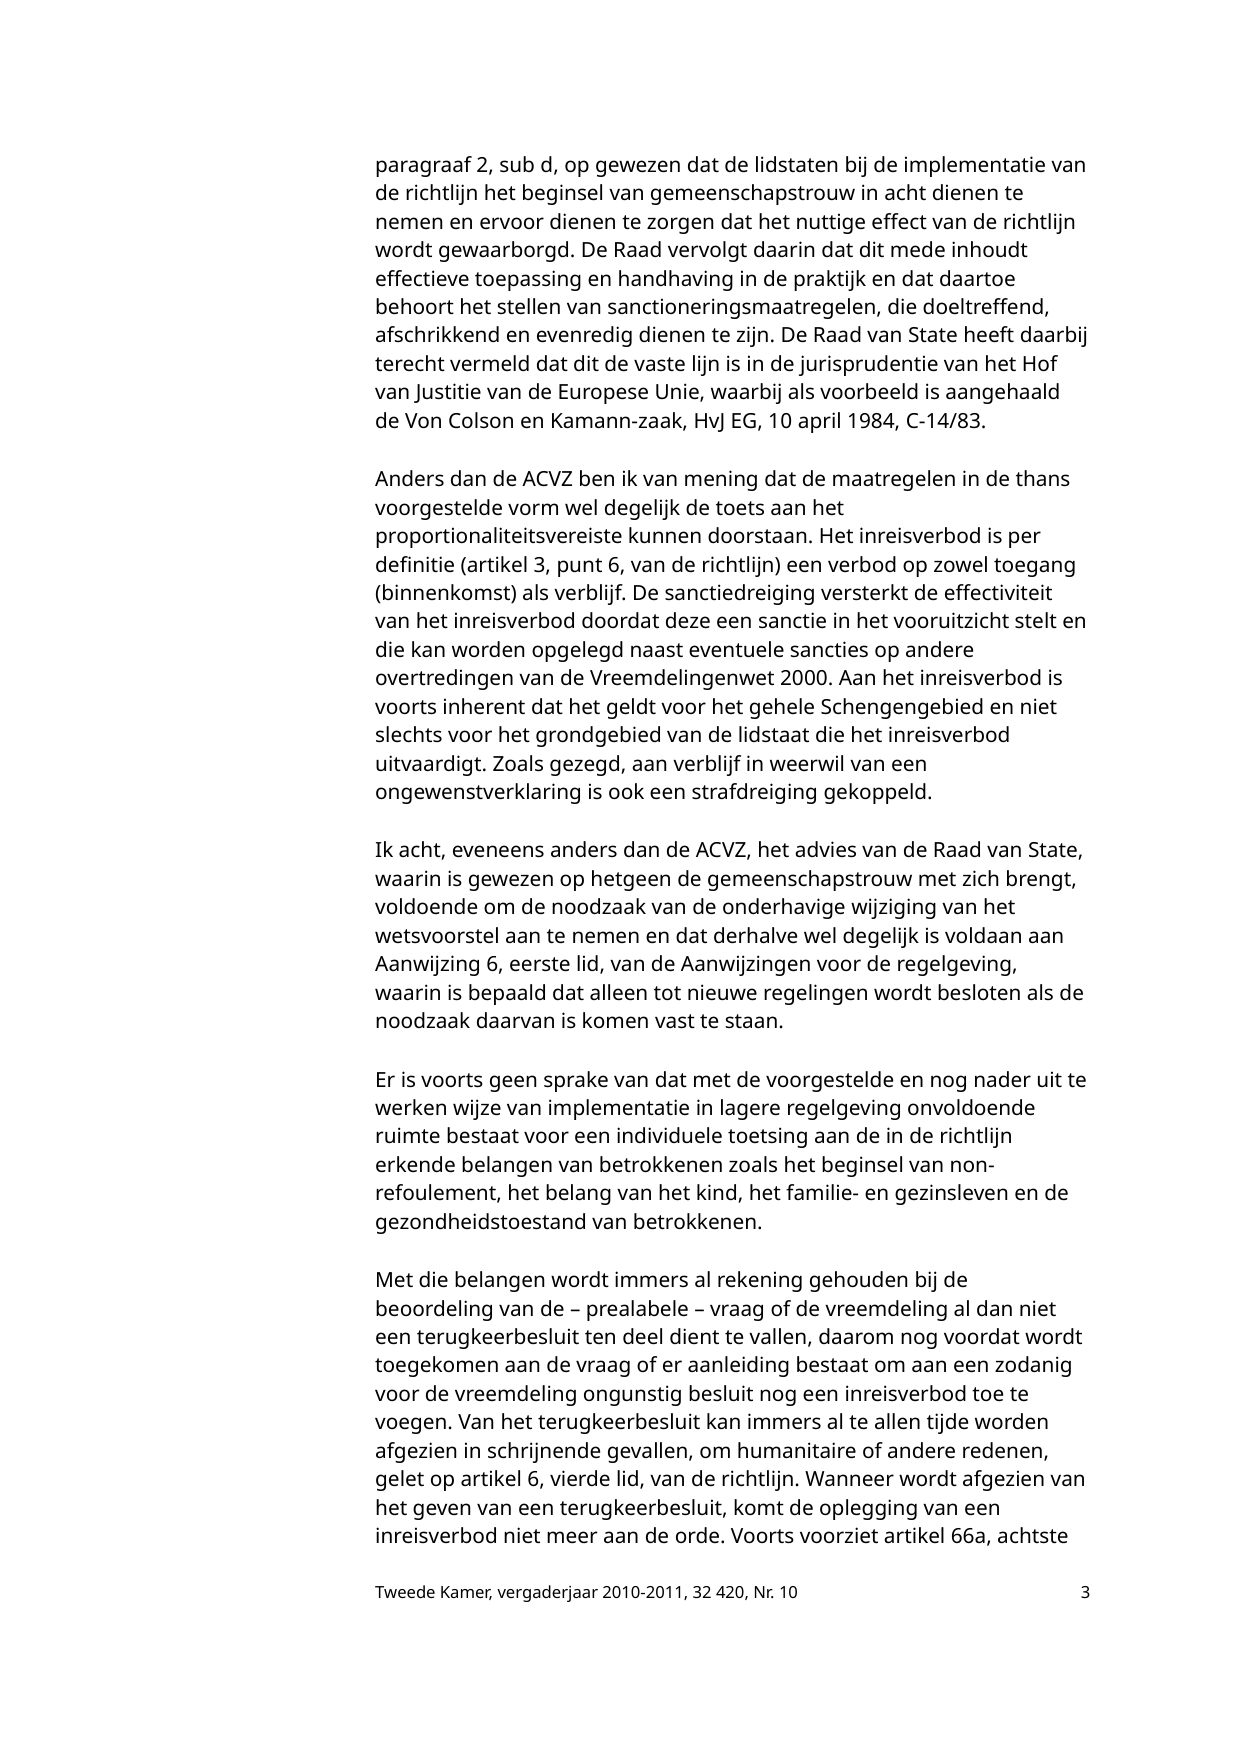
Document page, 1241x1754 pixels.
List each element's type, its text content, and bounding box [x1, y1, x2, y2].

text Met die belangen wordt immers al rekening gehouden bij de beoordeling van de – prealabele – vraag of de vreemdeling al dan niet een terugkeerbesluit ten deel dient te vallen, daarom nog voordat wordt toegekomen aan de vraag of er aanleiding bestaat om aan een zodanig voor de vreemdeling ongunstig besluit nog een inreisverbod toe te voegen. Van het terugkeerbesluit kan immers al te allen tijde worden afgezien in schrijnende gevallen, om humanitaire of andere redenen, gelet op artikel 6, vierde lid, van de richtlijn. Wanneer wordt afgezien van het geven van een terugkeerbesluit, komt de oplegging van een inreisverbod niet meer aan de orde. Voorts voorziet artikel 66a, achtste [375, 1265, 1090, 1550]
text Er is voorts geen sprake van dat met de voorgestelde en nog nader uit te werken wijze van implementatie in lagere regelgeving onvoldoende ruimte bestaat voor een individuele toetsing aan de in de richtlijn erkende belangen van betrokkenen zoals het beginsel van non-refoulement, het belang van het kind, het familie- en gezinsleven en de gezondheidstoestand van betrokkenen. [375, 1065, 1090, 1235]
text Anders dan de ACVZ ben ik van mening dat de maatregelen in de thans voorgestelde vorm wel degelijk de toets aan het proportionaliteitsvereiste kunnen doorstaan. Het inreisverbod is per definitie (artikel 3, punt 6, van de richtlijn) een verbod op zowel toegang (binnenkomst) als verblijf. De sanctiedreiging versterkt de effectiviteit van het inreisverbod doordat deze een sanctie in het vooruitzicht stelt en die kan worden opgelegd naast eventuele sancties op andere overtredingen van de Vreemdelingenwet 2000. Aan het inreisverbod is voorts inherent dat het geldt voor het gehele Schengengebied en niet slechts voor het grondgebied van de lidstaat die het inreisverbod uitvaardigt. Zoals gezegd, aan verblijf in weerwil van een ongewenstverklaring is ook een strafdreiging gekoppeld. [375, 464, 1090, 806]
text paragraaf 2, sub d, op gewezen dat de lidstaten bij de implementatie van de richtlijn het beginsel van gemeenschapstrouw in acht dienen te nemen en ervoor dienen te zorgen dat het nuttige effect van de richtlijn wordt gewaarborgd. De Raad vervolgt daarin dat dit mede inhoudt effectieve toepassing en handhaving in de praktijk en dat daartoe behoort het stellen van sanctioneringsmaatregelen, die doeltreffend, afschrikkend en evenredig dienen te zijn. De Raad van State heeft daarbij terecht vermeld dat dit de vaste lijn is in de jurisprudentie van het Hof van Justitie van de Europese Unie, waarbij als voorbeeld is aangehaald de Von Colson en Kamann-zaak, HvJ EG, 10 april 1984, C-14/83. [375, 150, 1090, 434]
text Ik acht, eveneens anders dan de ACVZ, het advies van de Raad van State, waarin is gewezen op hetgeen de gemeenschapstrouw met zich brengt, voldoende om de noodzaak van de onderhavige wijziging van het wetsvoorstel aan te nemen en dat derhalve wel degelijk is voldaan aan Aanwijzing 6, eerste lid, van de Aanwijzingen voor de regelgeving, waarin is bepaald dat alleen tot nieuwe regelingen wordt besloten als de noodzaak daarvan is komen vast te staan. [375, 836, 1090, 1035]
